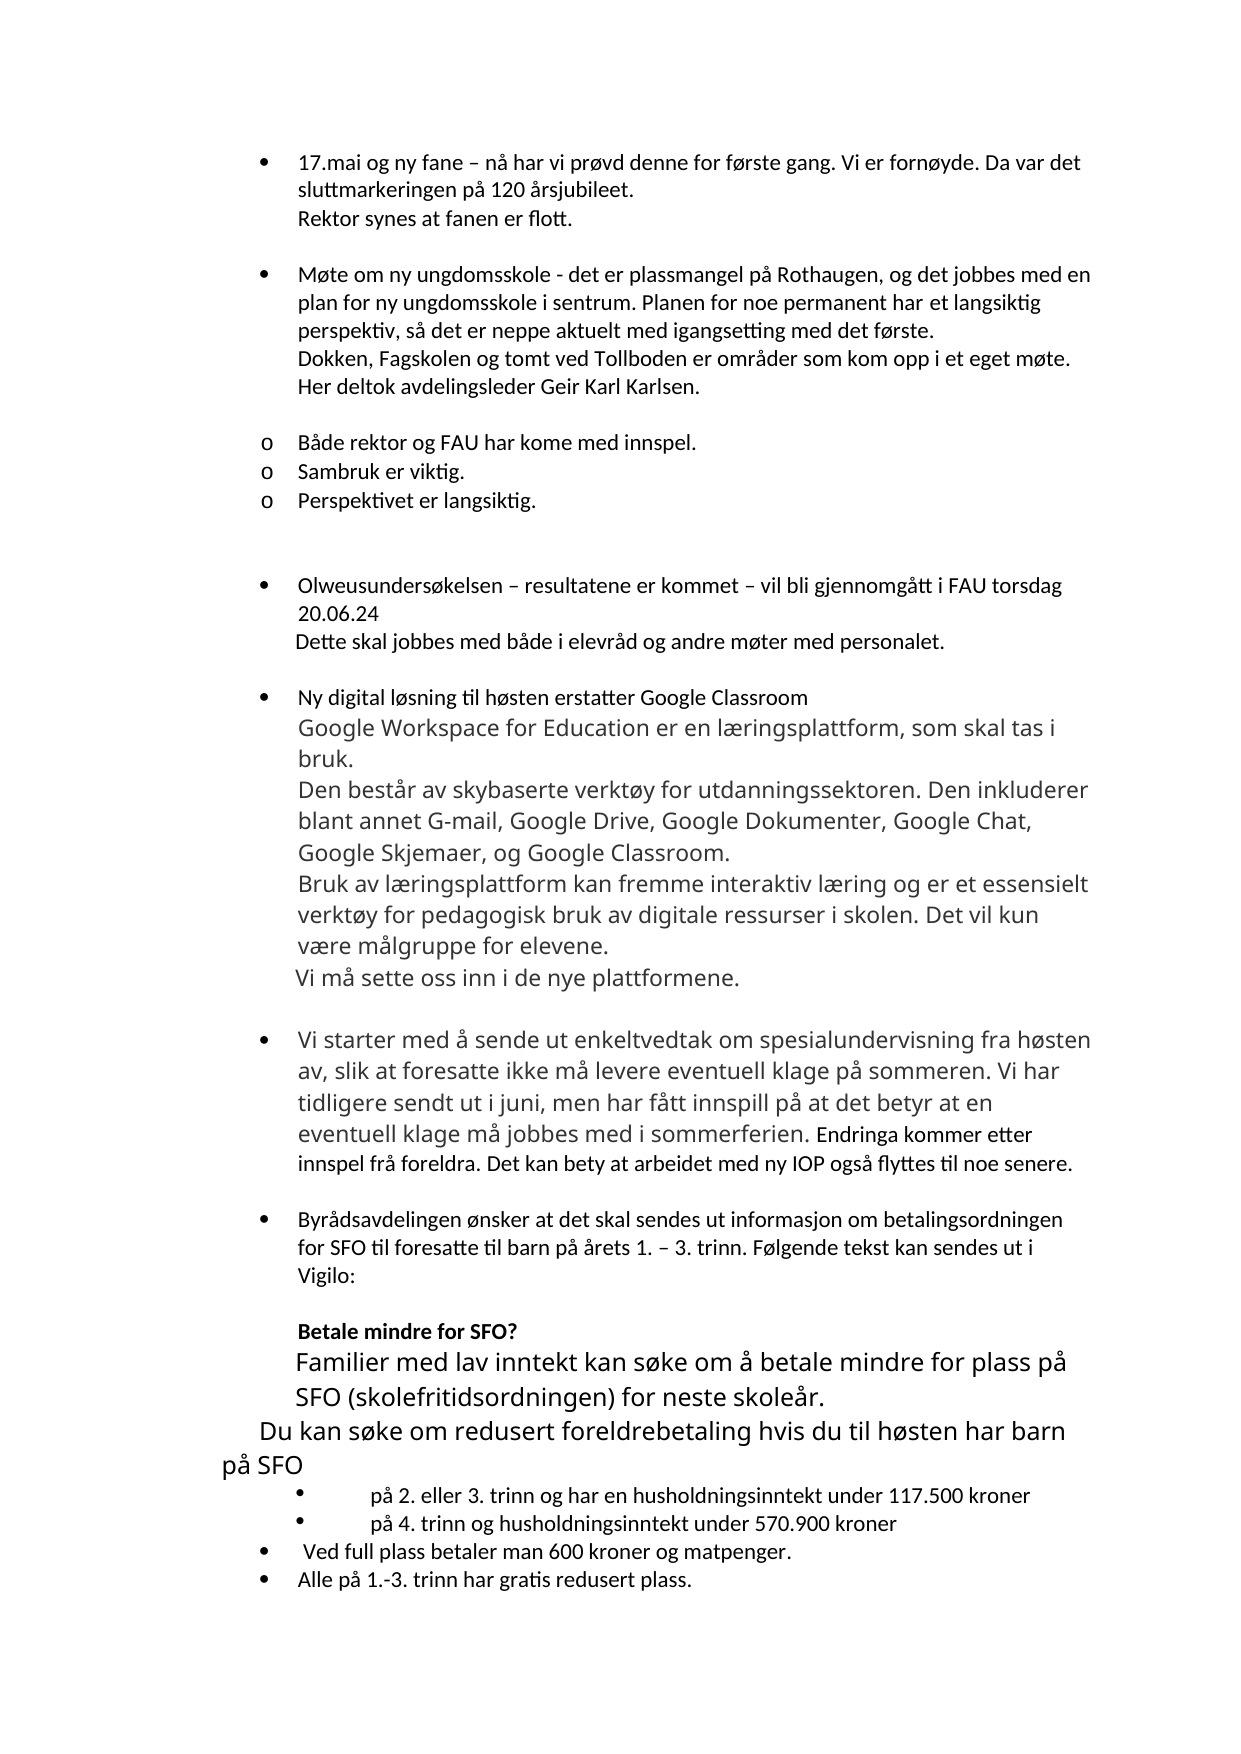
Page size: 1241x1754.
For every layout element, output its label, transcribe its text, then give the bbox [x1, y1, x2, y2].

list Ny digital løsning til høsten erstatter Google Classroom [260, 683, 1093, 711]
list Olweusundersøkelsen – resultatene er kommet – vil bli gjennomgått i FAU torsdag 20.06.24 [260, 571, 1093, 627]
list Alle på 1.-3. trinn har gratis redusert plass. [260, 1565, 1093, 1593]
text Vi må sette oss inn i de nye plattformene. [221, 961, 1093, 993]
list 17.mai og ny fane – nå har vi prøvd denne for første gang. Vi er fornøyde. Da var det sluttmarkeringen på 120 årsjubileet. [260, 148, 1093, 204]
list Sambruk er viktig. [260, 457, 1093, 486]
list på 4. trinn og husholdningsinntekt under 570.900 kroner [296, 1509, 1093, 1537]
list Perspektivet er langsiktig. [260, 486, 1093, 515]
list Rektor synes at fanen er flott. [298, 204, 1093, 232]
list Den består av skybaserte verktøy for utdanningssektoren. Den inkluderer blant annet G-mail, Google Drive, Google Dokumenter, Google Chat, Google Skjemaer, og Google Classroom. [298, 774, 1093, 868]
list Vi starter med å sende ut enkeltvedtak om spesialundervisning fra høsten av, slik at foresatte ikke må levere eventuell klage på sommeren. Vi har tidligere sendt ut i juni, men har fått innspill på at det betyr at en eventuell klage må jobbes med i sommerferien. Endringa kommer etter innspel frå foreldra. Det kan bety at arbeidet med ny IOP også flyttes til noe senere. [260, 1024, 1093, 1177]
text Betale mindre for SFO? [298, 1317, 1093, 1345]
list Møte om ny ungdomsskole - det er plassmangel på Rothaugen, og det jobbes med en plan for ny ungdomsskole i sentrum. Planen for noe permanent har et langsiktig perspektiv, så det er neppe aktuelt med igangsetting med det første. [260, 260, 1093, 344]
list Både rektor og FAU har kome med innspel. [260, 428, 1093, 457]
list på 2. eller 3. trinn og har en husholdningsinntekt under 117.500 kroner [296, 1481, 1093, 1509]
list Ved full plass betaler man 600 kroner og matpenger. [260, 1537, 1093, 1565]
list Byrådsavdelingen ønsker at det skal sendes ut informasjon om betalingsordningen for SFO til foresatte til barn på årets 1. – 3. trinn. Følgende tekst kan sendes ut i Vigilo: [260, 1205, 1093, 1289]
list Google Workspace for Education er en læringsplattform, som skal tas i bruk. [298, 711, 1093, 774]
list Dokken, Fagskolen og tomt ved Tollboden er områder som kom opp i et eget møte. Her deltok avdelingsleder Geir Karl Karlsen. [298, 344, 1093, 400]
text Du kan søke om redusert foreldrebetaling hvis du til høsten har barn på SFO [221, 1413, 1093, 1481]
list Bruk av læringsplattform kan fremme interaktiv læring og er et essensielt verktøy for pedagogisk bruk av digitale ressurser i skolen. Det vil kun være målgruppe for elevene. [298, 868, 1093, 961]
text Familier med lav inntekt kan søke om å betale mindre for plass på SFO (skolefritidsordningen) for neste skoleår. [295, 1345, 1093, 1413]
text Dette skal jobbes med både i elevråd og andre møter med personalet. [221, 627, 1093, 655]
